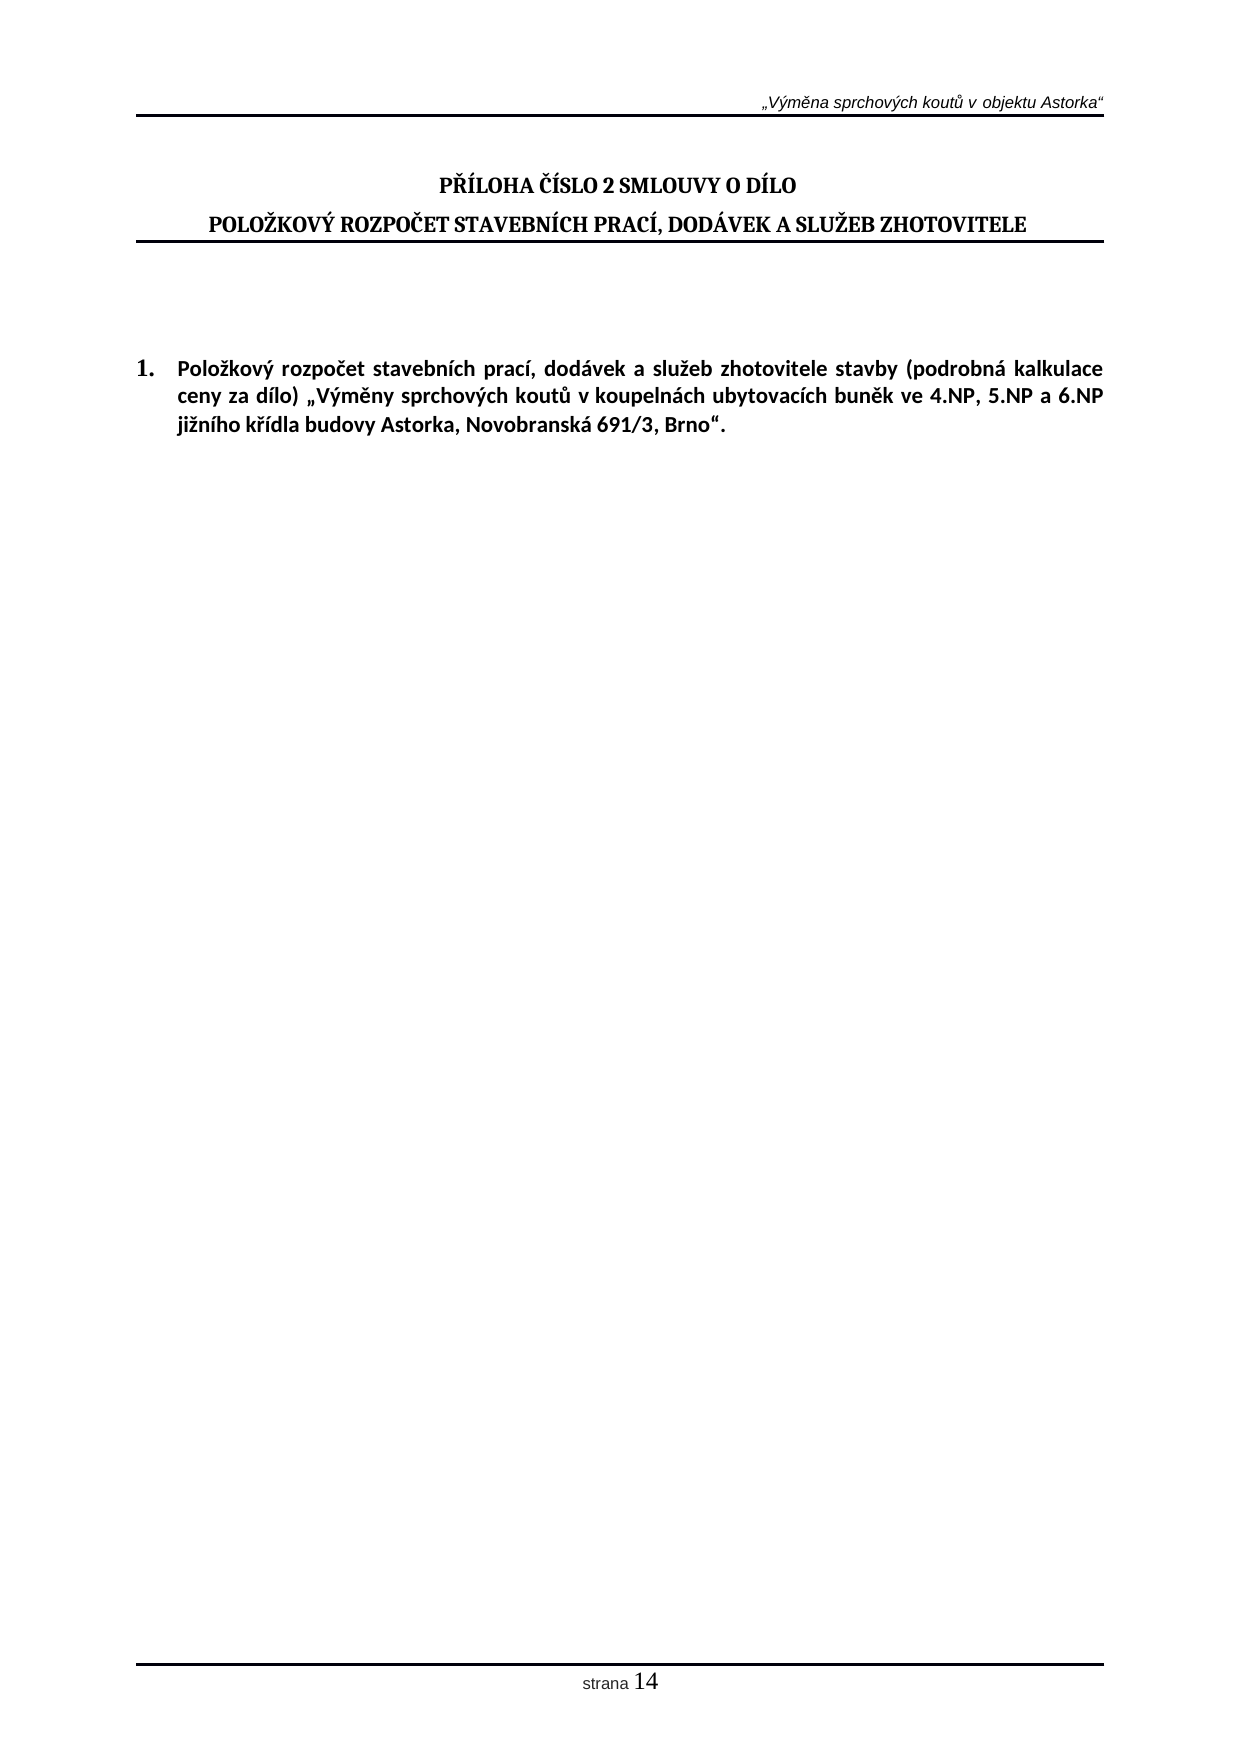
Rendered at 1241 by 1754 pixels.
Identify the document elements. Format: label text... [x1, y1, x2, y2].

list Položkový rozpočet stavebních prací, dodávek a služeb zhotovitele stavby (podrobná kalkulace ceny za dílo) „Výměny sprchových koutů v koupelnách ubytovacích buněk ve 4.NP, 5.NP a 6.NP jižního křídla budovy Astorka, Novobranská 691/3, Brno“. [136, 353, 1104, 438]
text Příloha číslo 2 smlouvy o dílo [136, 173, 1104, 199]
text POLOŽKOVÝ ROZPOČET STAVEBNÍCH PRACÍ, DODÁVEK A SLUŽEB ZHOTOVITELE [136, 212, 1104, 240]
